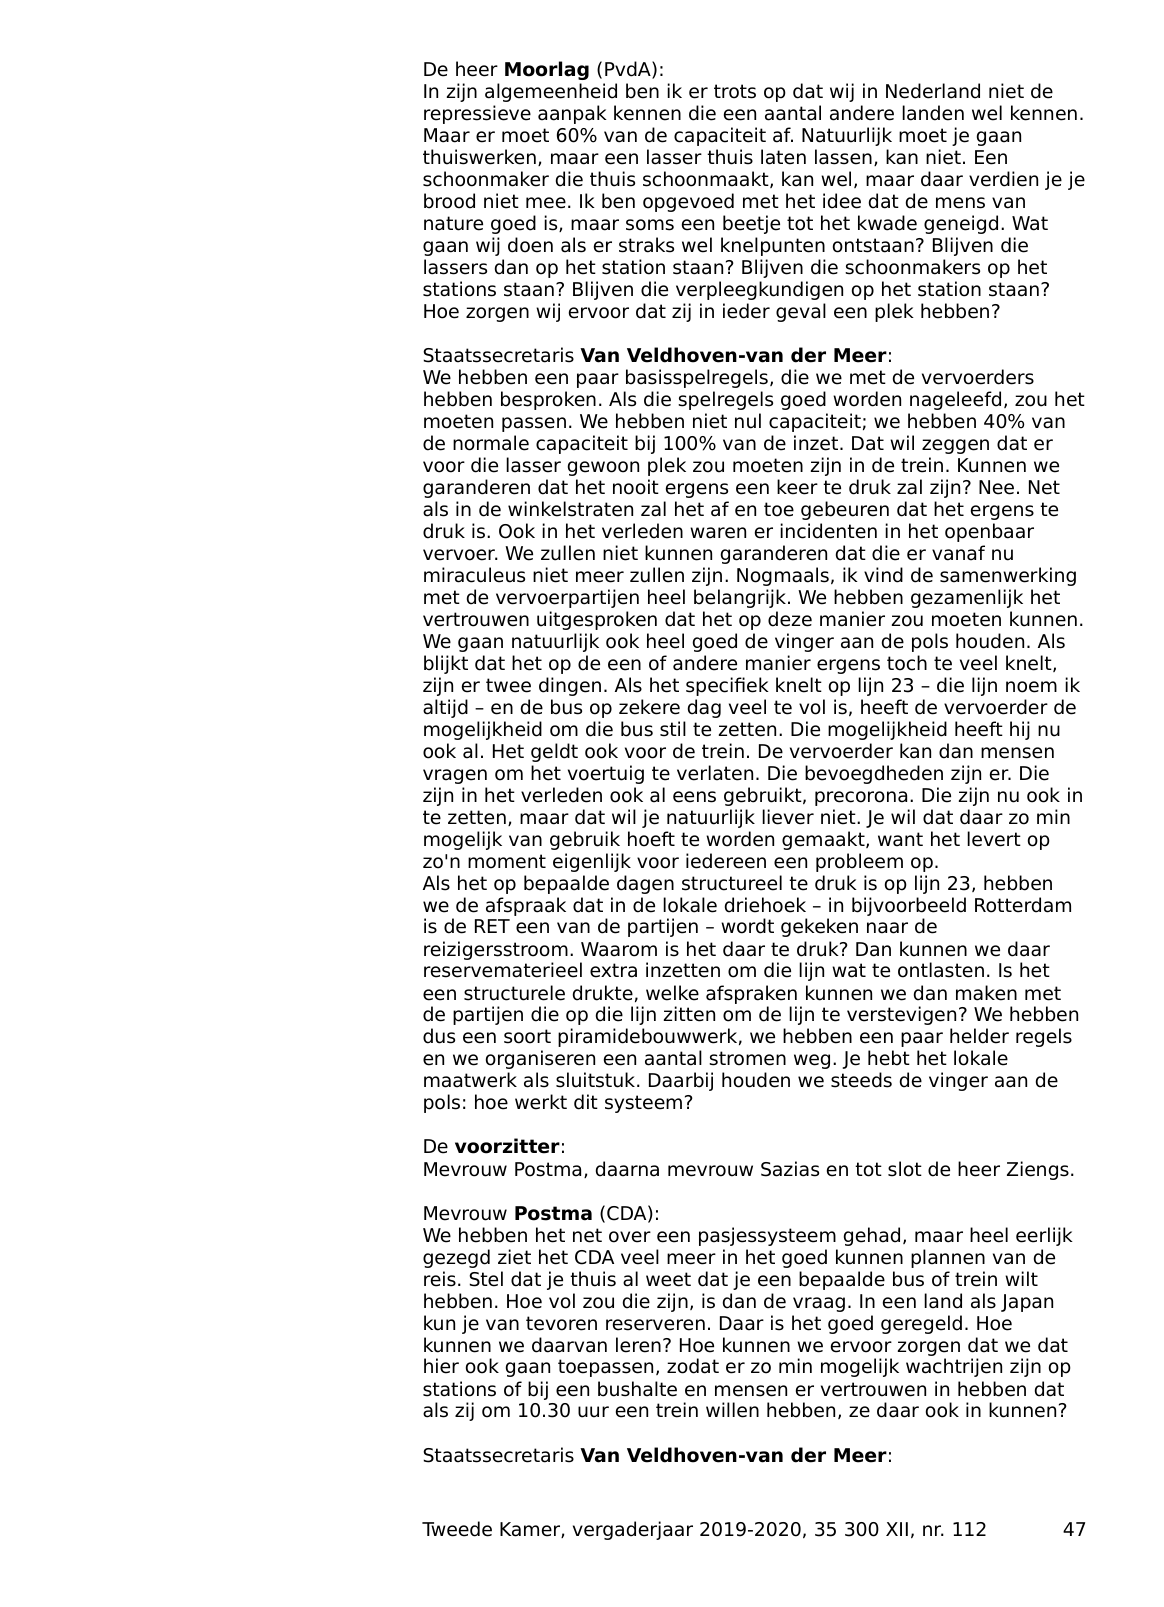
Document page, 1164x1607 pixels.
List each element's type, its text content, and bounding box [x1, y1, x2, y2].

text We gaan natuurlijk ook heel goed de vinger aan de pols houden. Als blijkt dat het op de een of andere manier ergens toch te veel knelt, zijn er twee dingen. Als het specifiek knelt op lijn 23 – die lijn noem ik altijd – en de bus op zekere dag veel te vol is, heeft de vervoerder de mogelijkheid om die bus stil te zetten. Die mogelijkheid heeft hij nu ook al. Het geldt ook voor de trein. De vervoerder kan dan mensen vragen om het voertuig te verlaten. Die bevoegdheden zijn er. Die zijn in het verleden ook al eens gebruikt, precorona. Die zijn nu ook in te zetten, maar dat wil je natuurlijk liever niet. Je wil dat daar zo min mogelijk van gebruik hoeft te worden gemaakt, want het levert op zo'n moment eigenlijk voor iedereen een probleem op. [422, 631, 1087, 872]
text Mevrouw Postma (CDA): [422, 1203, 1087, 1224]
text Mevrouw Postma, daarna mevrouw Sazias en tot slot de heer Ziengs. [422, 1158, 1087, 1180]
text De voorzitter: [422, 1136, 1087, 1158]
text Staatssecretaris Van Veldhoven-van der Meer: [422, 1444, 1087, 1467]
text We hebben een paar basisspelregels, die we met de vervoerders hebben besproken. Als die spelregels goed worden nageleefd, zou het moeten passen. We hebben niet nul capaciteit; we hebben 40% van de normale capaciteit bij 100% van de inzet. Dat wil zeggen dat er voor die lasser gewoon plek zou moeten zijn in de trein. Kunnen we garanderen dat het nooit ergens een keer te druk zal zijn? Nee. Net als in de winkelstraten zal het af en toe gebeuren dat het ergens te druk is. Ook in het verleden waren er incidenten in het openbaar vervoer. We zullen niet kunnen garanderen dat die er vanaf nu miraculeus niet meer zullen zijn. Nogmaals, ik vind de samenwerking met de vervoerpartijen heel belangrijk. We hebben gezamenlijk het vertrouwen uitgesproken dat het op deze manier zou moeten kunnen. [422, 367, 1087, 631]
text Staatssecretaris Van Veldhoven-van der Meer: [422, 345, 1087, 367]
text De heer Moorlag (PvdA): [422, 59, 1087, 81]
text Als het op bepaalde dagen structureel te druk is op lijn 23, hebben we de afspraak dat in de lokale driehoek – in bijvoorbeeld Rotterdam is de RET een van de partijen – wordt gekeken naar de reizigersstroom. Waarom is het daar te druk? Dan kunnen we daar reservematerieel extra inzetten om die lijn wat te ontlasten. Is het een structurele drukte, welke afspraken kunnen we dan maken met de partijen die op die lijn zitten om de lijn te verstevigen? We hebben dus een soort piramidebouwwerk, we hebben een paar helder regels en we organiseren een aantal stromen weg. Je hebt het lokale maatwerk als sluitstuk. Daarbij houden we steeds de vinger aan de pols: hoe werkt dit systeem? [422, 872, 1087, 1114]
text In zijn algemeenheid ben ik er trots op dat wij in Nederland niet de repressieve aanpak kennen die een aantal andere landen wel kennen. Maar er moet 60% van de capaciteit af. Natuurlijk moet je gaan thuiswerken, maar een lasser thuis laten lassen, kan niet. Een schoonmaker die thuis schoonmaakt, kan wel, maar daar verdien je je brood niet mee. Ik ben opgevoed met het idee dat de mens van nature goed is, maar soms een beetje tot het kwade geneigd. Wat gaan wij doen als er straks wel knelpunten ontstaan? Blijven die lassers dan op het station staan? Blijven die schoonmakers op het stations staan? Blijven die verpleegkundigen op het station staan? Hoe zorgen wij ervoor dat zij in ieder geval een plek hebben? [422, 81, 1087, 323]
text We hebben het net over een pasjessysteem gehad, maar heel eerlijk gezegd ziet het CDA veel meer in het goed kunnen plannen van de reis. Stel dat je thuis al weet dat je een bepaalde bus of trein wilt hebben. Hoe vol zou die zijn, is dan de vraag. In een land als Japan kun je van tevoren reserveren. Daar is het goed geregeld. Hoe kunnen we daarvan leren? Hoe kunnen we ervoor zorgen dat we dat hier ook gaan toepassen, zodat er zo min mogelijk wachtrijen zijn op stations of bij een bushalte en mensen er vertrouwen in hebben dat als zij om 10.30 uur een trein willen hebben, ze daar ook in kunnen? [422, 1224, 1087, 1422]
